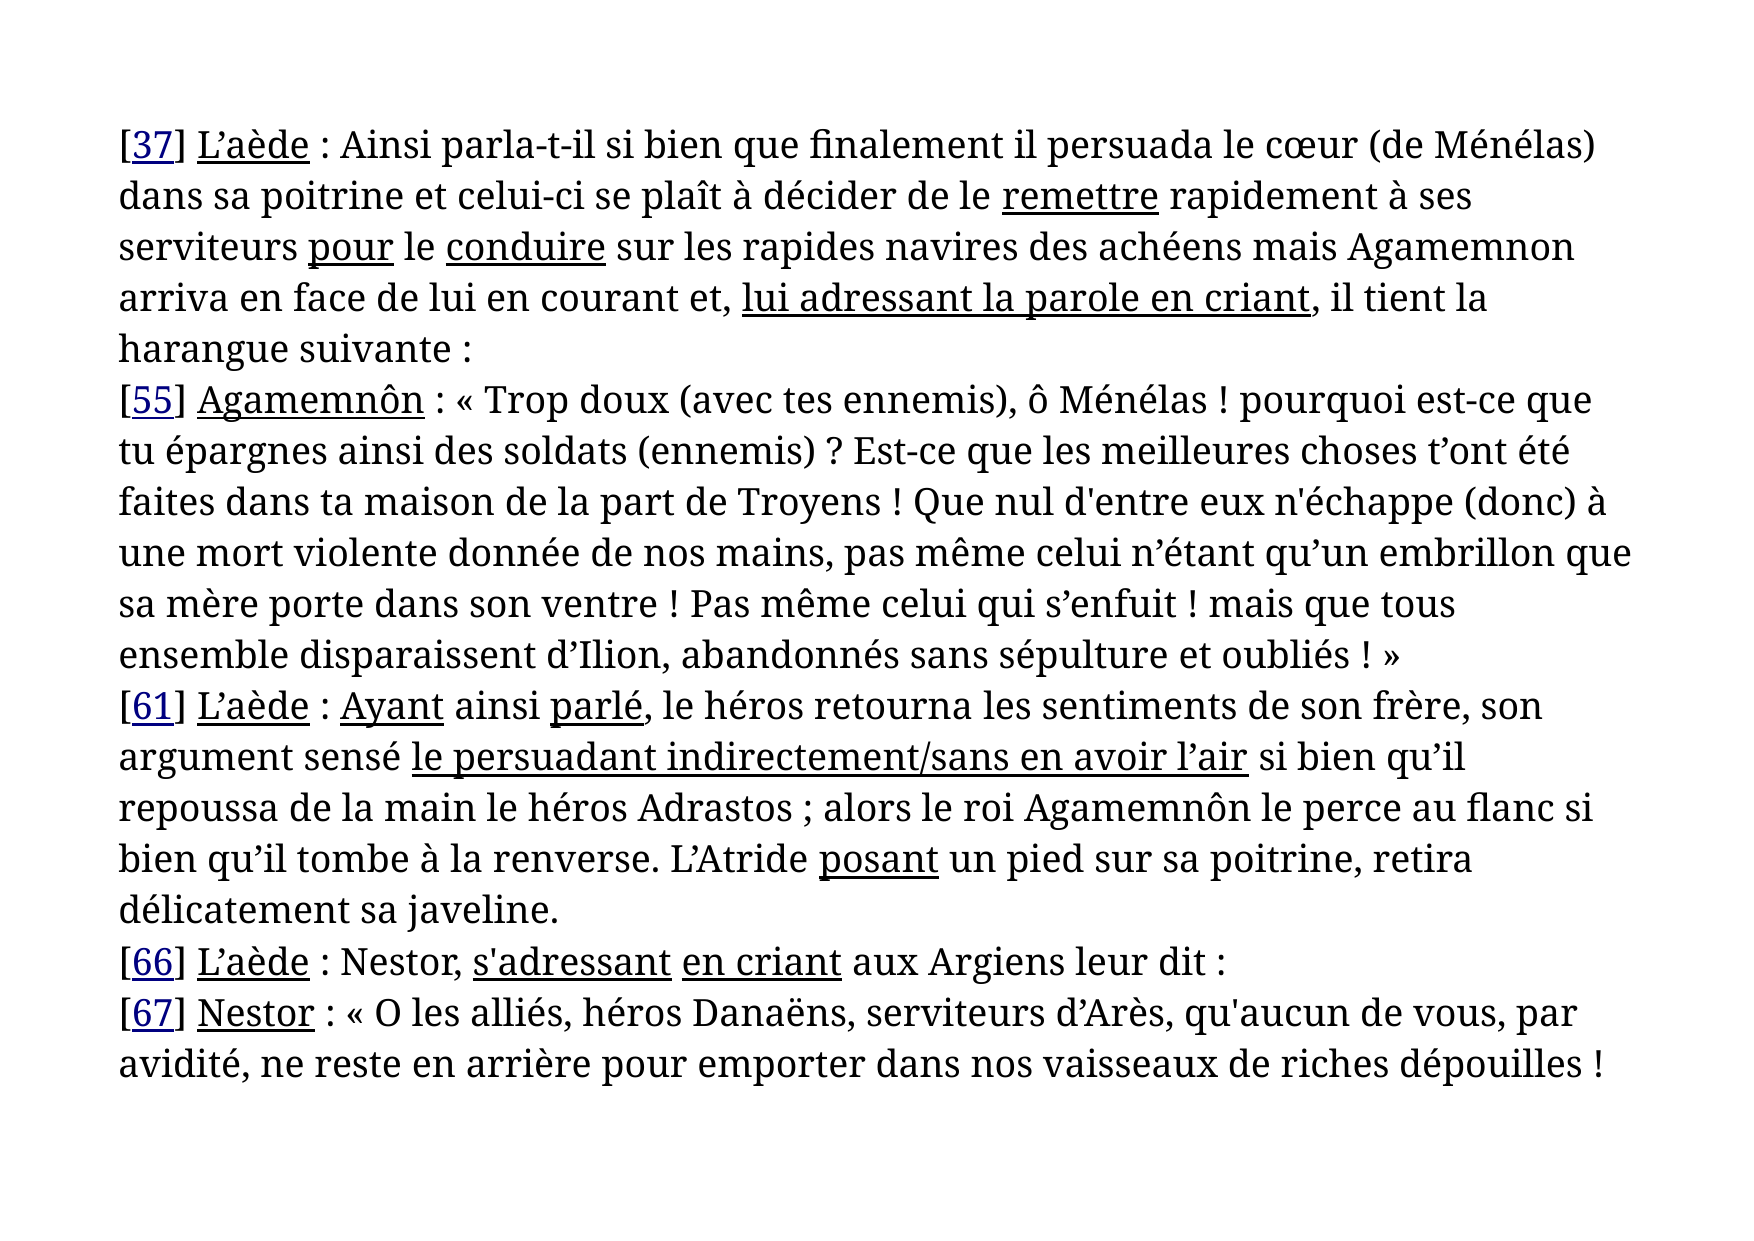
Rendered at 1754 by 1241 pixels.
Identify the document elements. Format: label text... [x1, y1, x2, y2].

text [61] L’aède : Ayant ainsi parlé, le héros retourna les sentiments de son frère, son argument sensé le persuadant indirectement/sans en avoir l’air si bien qu’il repoussa de la main le héros Adrastos ; alors le roi Agamemnôn le perce au flanc si bien qu’il tombe à la renverse. L’Atride posant un pied sur sa poitrine, retira délicatement sa javeline. [118, 679, 1636, 935]
text [37] L’aède : Ainsi parla-t-il si bien que finalement il persuada le cœur (de Ménélas) dans sa poitrine et celui-ci se plaît à décider de le remettre rapidement à ses serviteurs pour le conduire sur les rapides navires des achéens mais Agamemnon arriva en face de lui en courant et, lui adressant la parole en criant, il tient la harangue suivante : [118, 118, 1636, 373]
text [66] L’aède : Nestor, s'adressant en criant aux Argiens leur dit : [118, 935, 1636, 986]
text [55] Agamemnôn : « Trop doux (avec tes ennemis), ô Ménélas ! pourquoi est-ce que tu épargnes ainsi des soldats (ennemis) ? Est-ce que les meilleures choses t’ont été faites dans ta maison de la part de Troyens ! Que nul d'entre eux n'échappe (donc) à une mort violente donnée de nos mains, pas même celui n’étant qu’un embrillon que sa mère porte dans son ventre ! Pas même celui qui s’enfuit ! mais que tous ensemble disparaissent d’Ilion, abandonnés sans sépulture et oubliés ! » [118, 373, 1636, 679]
text [67] Nestor : « O les alliés, héros Danaëns, serviteurs d’Arès, qu'aucun de vous, par avidité, ne reste en arrière pour emporter dans nos vaisseaux de riches dépouilles ! [118, 986, 1636, 1088]
